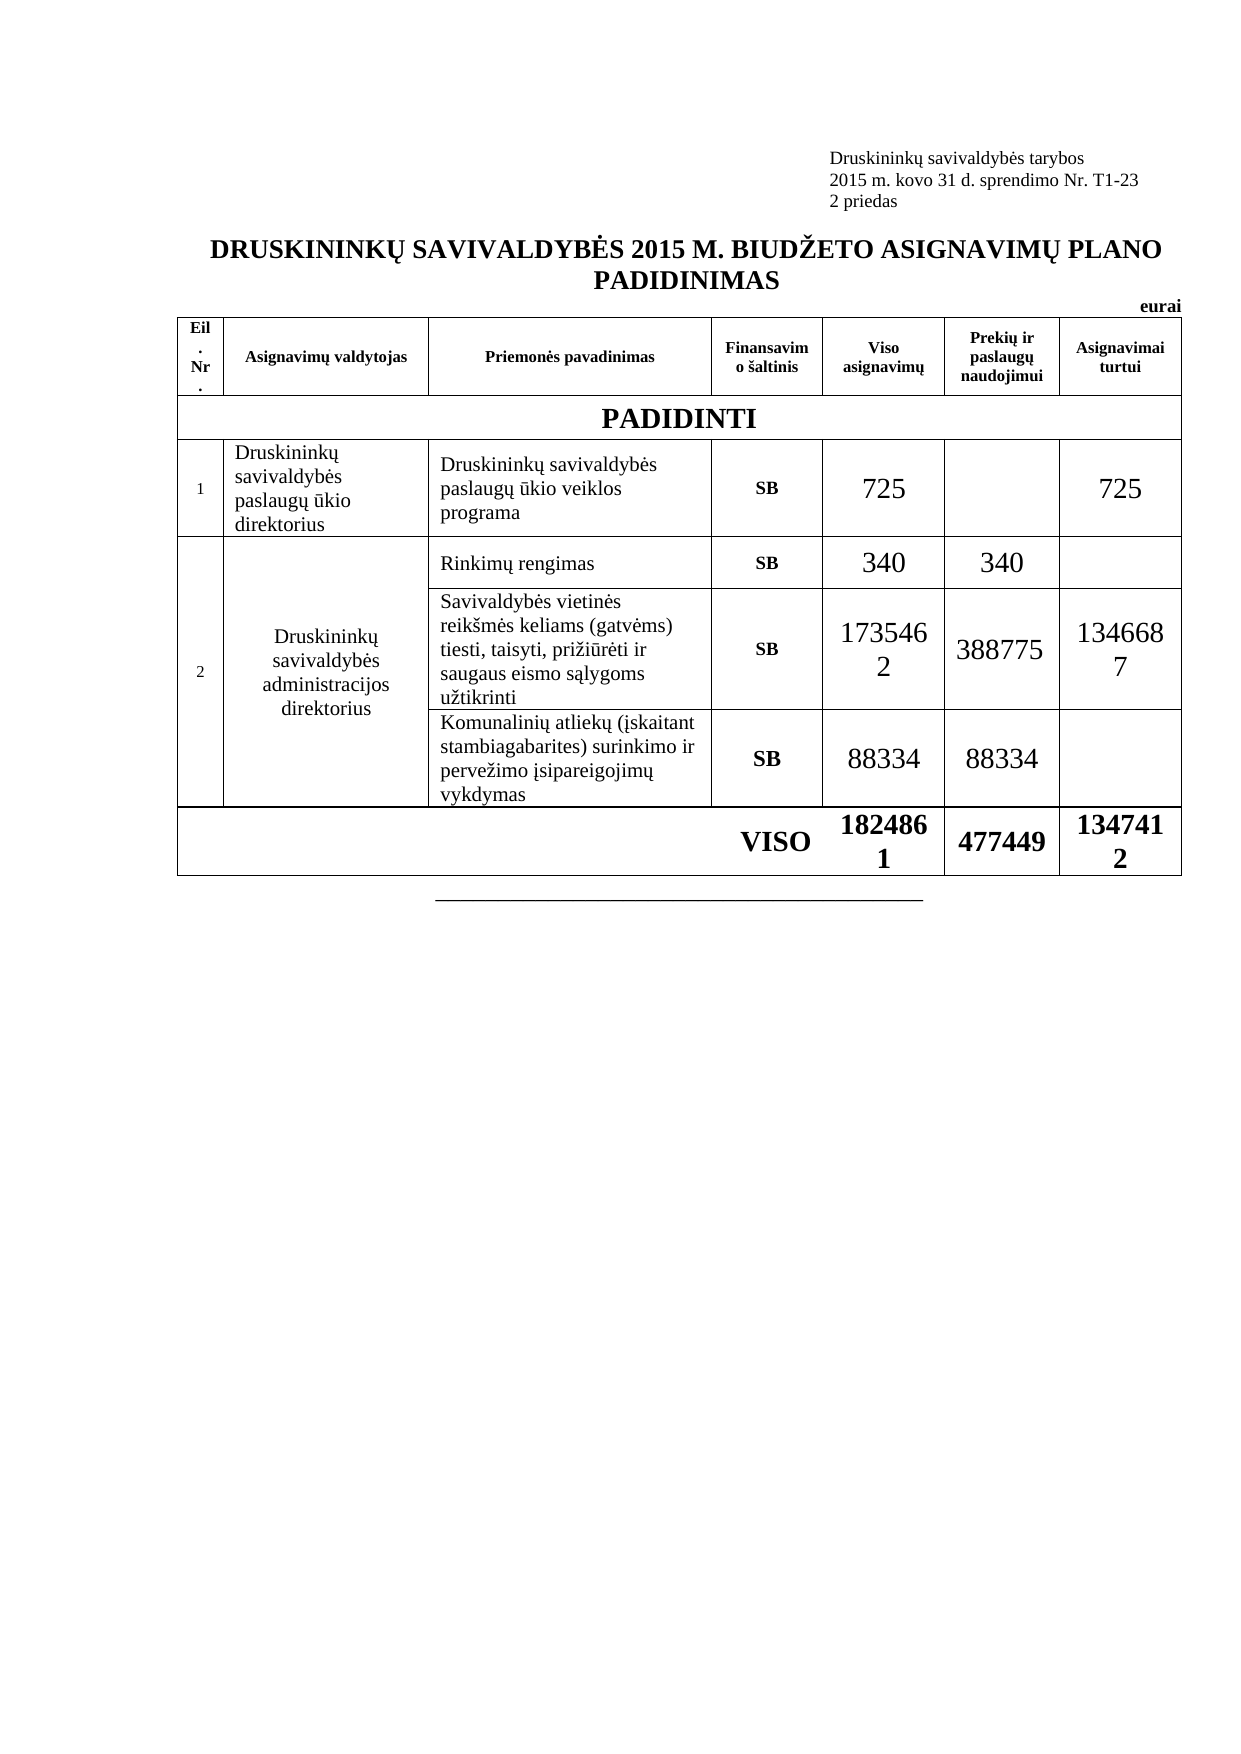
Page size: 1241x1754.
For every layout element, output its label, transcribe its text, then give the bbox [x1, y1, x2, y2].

table_cell 88334 [823, 710, 944, 806]
table_cell 1 [178, 440, 223, 536]
table_header Asignavimų valdytojas [224, 318, 428, 395]
table_cell Komunalinių atliekų (įskaitant stambiagabarites) surinkimo ir pervežimo įsipareigojimų vykdymas [429, 710, 711, 806]
table_cell SB [712, 589, 822, 709]
text eurai [177, 295, 1181, 317]
table_cell VISO [178, 808, 823, 874]
table_cell 1347412 [1060, 808, 1181, 874]
table_cell [1060, 710, 1181, 806]
table_cell 725 [823, 440, 944, 536]
table_cell Druskininkų savivaldybės paslaugų ūkio veiklos programa [429, 440, 711, 536]
table_header Asignavimai turtui [1060, 318, 1181, 395]
table_cell 2 [178, 537, 223, 806]
table_header Priemonės pavadinimas [429, 318, 711, 395]
table_cell SB [712, 440, 822, 536]
text 2015 m. kovo 31 d. sprendimo Nr. T1-23 [327, 168, 1181, 190]
table_header Finansavimo šaltinis [712, 318, 822, 395]
table_cell 1346687 [1060, 589, 1181, 709]
table_cell Druskininkų savivaldybės administracijos direktorius [224, 537, 428, 806]
table_cell 725 [1060, 440, 1181, 536]
table_cell 1824861 [823, 808, 944, 874]
table_cell 340 [823, 537, 944, 588]
table_cell Druskininkų savivaldybės paslaugų ūkio direktorius [224, 440, 428, 536]
table_header Viso asignavimų [823, 318, 944, 395]
table_cell 388775 [945, 589, 1059, 709]
text 2 priedas [327, 190, 1181, 212]
table_cell [1060, 537, 1181, 588]
text _______________________________________ [177, 876, 1181, 904]
table_cell Savivaldybės vietinės reikšmės keliams (gatvėms) tiesti, taisyti, prižiūrėti ir saugaus eismo sąlygoms užtikrinti [429, 589, 711, 709]
table_cell [945, 440, 1059, 536]
table_cell 1735462 [823, 589, 944, 709]
table_cell 477449 [945, 808, 1059, 874]
table_cell Rinkimų rengimas [429, 537, 711, 588]
table_cell 88334 [945, 710, 1059, 806]
table_cell SB [712, 710, 822, 806]
table_cell SB [712, 537, 822, 588]
text Druskininkų savivaldybės tarybos [327, 147, 1181, 168]
table_cell 340 [945, 537, 1059, 588]
text DRUSKININKŲ SAVIVALDYBĖS 2015 M. BIUDŽETO ASIGNAVIMŲ PLANO PADIDINIMAS [177, 233, 1196, 295]
table_header Eil. Nr. [178, 318, 223, 395]
table_header Prekių ir paslaugų naudojimui [945, 318, 1059, 395]
table_cell PADIDINTI [178, 396, 1181, 439]
